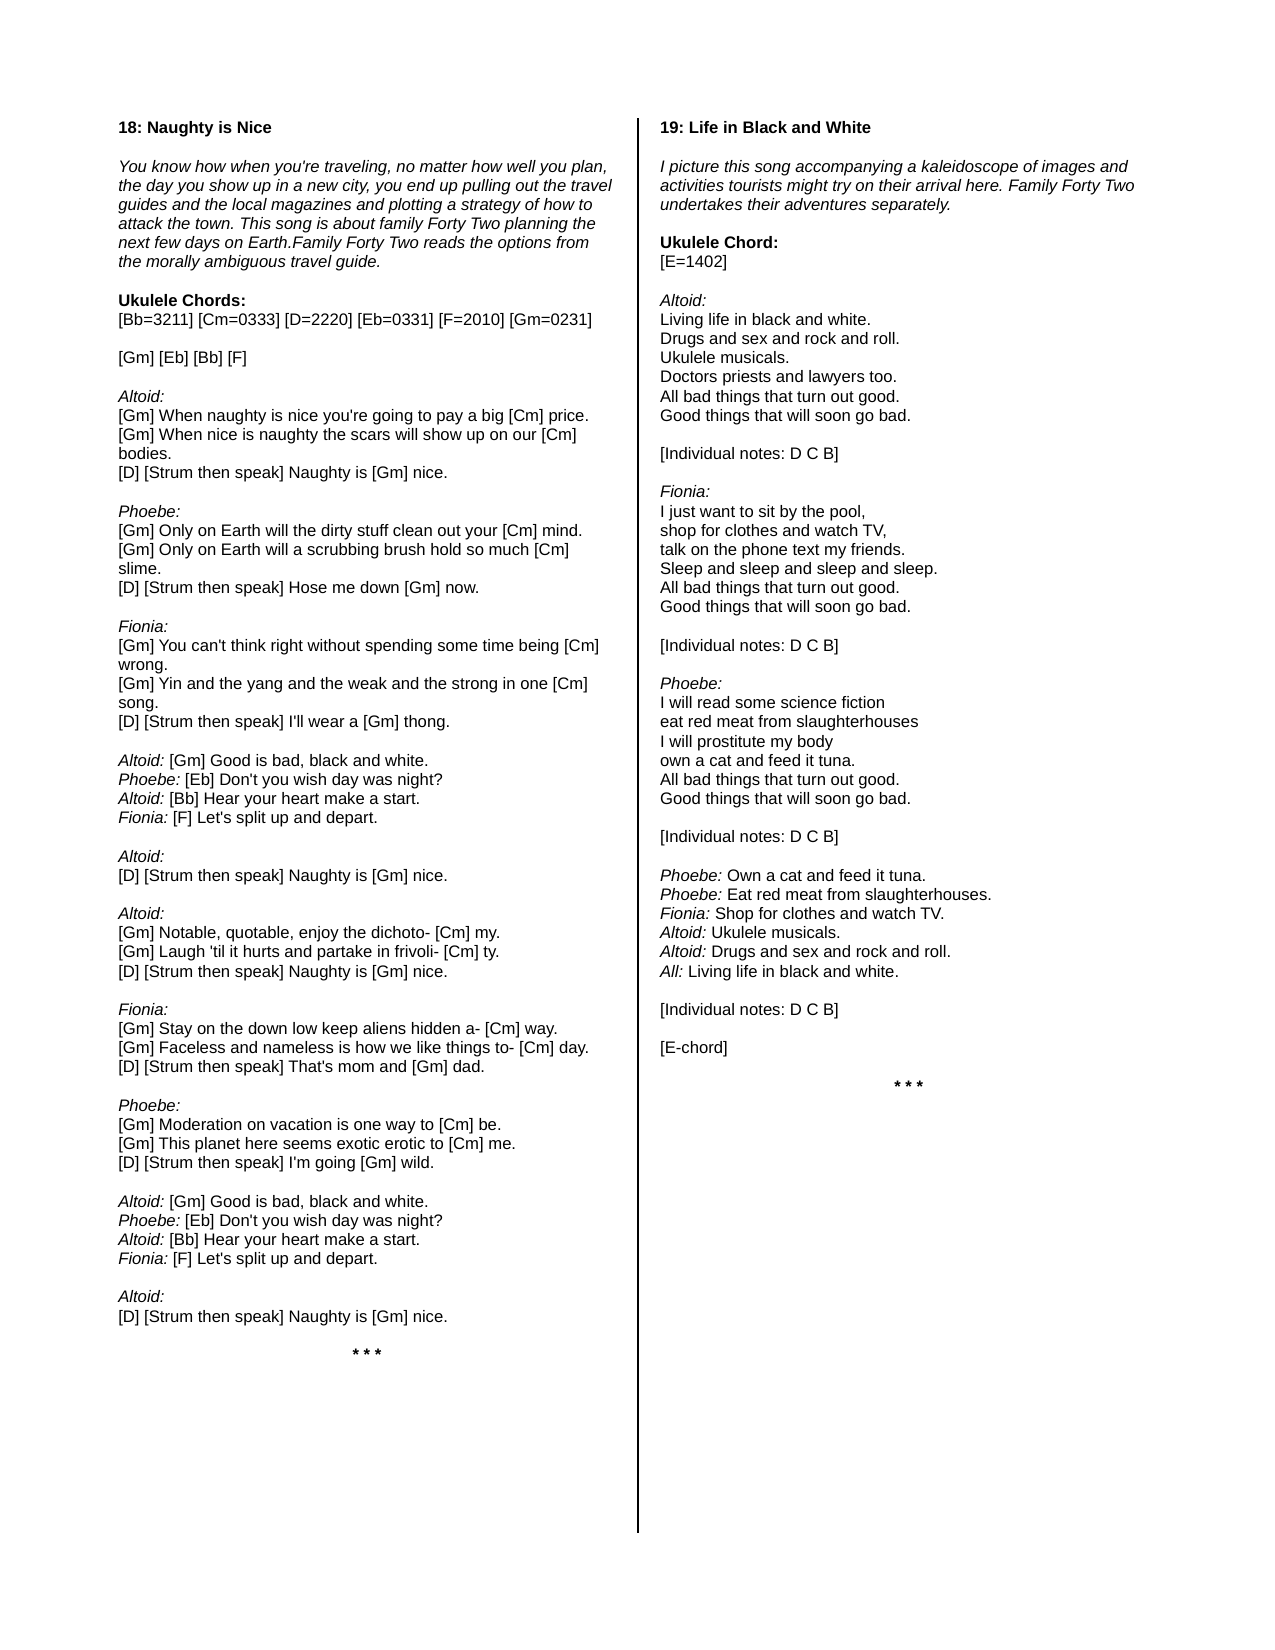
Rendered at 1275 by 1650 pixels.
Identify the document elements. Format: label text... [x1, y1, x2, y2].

text Ukulele Chord: [660, 233, 1157, 252]
text All bad things that turn out good. [660, 770, 1157, 789]
text Ukulele Chords: [118, 291, 615, 310]
text Altoid: [118, 846, 615, 866]
text Fionia: [118, 1000, 615, 1019]
text [Gm] Notable, quotable, enjoy the dichoto- [Cm] my. [118, 923, 615, 942]
text Fionia: Shop for clothes and watch TV. [660, 904, 1157, 923]
text [Bb=3211] [Cm=0333] [D=2220] [Eb=0331] [F=2010] [Gm=0231] [118, 310, 615, 329]
text [Gm] Only on Earth will a scrubbing brush hold so much [Cm] slime. [118, 540, 615, 578]
text Phoebe: [118, 1096, 615, 1115]
text Sleep and sleep and sleep and sleep. [660, 559, 1157, 578]
text [Gm] Laugh 'til it hurts and partake in frivoli- [Cm] ty. [118, 942, 615, 961]
text [Gm] This planet here seems exotic erotic to [Cm] me. [118, 1134, 615, 1153]
text [E-chord] [660, 1038, 1157, 1057]
text [Gm] When nice is naughty the scars will show up on our [Cm] bodies. [118, 425, 615, 463]
text [D] [Strum then speak] Naughty is [Gm] nice. [118, 1306, 615, 1326]
text Phoebe: [118, 501, 615, 521]
text Phoebe: Own a cat and feed it tuna. [660, 866, 1157, 885]
text eat red meat from slaughterhouses [660, 712, 1157, 731]
text [D] [Strum then speak] Hose me down [Gm] now. [118, 578, 615, 597]
text 19: Life in Black and White [660, 118, 1157, 137]
text [D] [Strum then speak] I'm going [Gm] wild. [118, 1153, 615, 1172]
text Phoebe: [660, 674, 1157, 693]
text Altoid: [Gm] Good is bad, black and white. [118, 1191, 615, 1211]
text Fionia: [F] Let's split up and depart. [118, 1249, 615, 1268]
text All bad things that turn out good. [660, 386, 1157, 406]
text Good things that will soon go bad. [660, 597, 1157, 616]
text [Gm] Moderation on vacation is one way to [Cm] be. [118, 1115, 615, 1134]
text Phoebe: Eat red meat from slaughterhouses. [660, 885, 1157, 904]
text [Individual notes: D C B] [660, 1000, 1157, 1019]
text Phoebe: [Eb] Don't you wish day was night? [118, 770, 615, 789]
text [Gm] Stay on the down low keep aliens hidden a- [Cm] way. [118, 1019, 615, 1038]
text [D] [Strum then speak] Naughty is [Gm] nice. [118, 463, 615, 482]
text * * * [660, 1076, 1157, 1096]
text [Gm] When naughty is nice you're going to pay a big [Cm] price. [118, 406, 615, 425]
text Fionia: [118, 616, 615, 636]
text Altoid: [118, 1287, 615, 1306]
text Altoid: [660, 291, 1157, 310]
text [Gm] Only on Earth will the dirty stuff clean out your [Cm] mind. [118, 521, 615, 540]
text [E=1402] [660, 252, 1157, 271]
text [D] [Strum then speak] Naughty is [Gm] nice. [118, 866, 615, 885]
text Doctors priests and lawyers too. [660, 367, 1157, 386]
text own a cat and feed it tuna. [660, 751, 1157, 770]
text Living life in black and white. [660, 310, 1157, 329]
text [D] [Strum then speak] I'll wear a [Gm] thong. [118, 712, 615, 731]
text I just want to sit by the pool, [660, 501, 1157, 521]
text * * * [118, 1345, 615, 1364]
text I picture this song accompanying a kaleidoscope of images and activities tourists might try on their arrival here. Family Forty Two undertakes their adventures separately. [660, 156, 1157, 214]
text Altoid: Drugs and sex and rock and roll. [660, 942, 1157, 961]
text Altoid: [Gm] Good is bad, black and white. [118, 751, 615, 770]
text [D] [Strum then speak] That's mom and [Gm] dad. [118, 1057, 615, 1076]
text Altoid: [118, 904, 615, 923]
text [Gm] Yin and the yang and the weak and the strong in one [Cm] song. [118, 674, 615, 712]
text [Gm] [Eb] [Bb] [F] [118, 348, 615, 367]
text [Gm] You can't think right without spending some time being [Cm] wrong. [118, 636, 615, 674]
text Altoid: Ukulele musicals. [660, 923, 1157, 942]
text [Individual notes: D C B] [660, 444, 1157, 463]
text You know how when you're traveling, no matter how well you plan, the day you show up in a new city, you end up pulling out the travel guides and the local magazines and plotting a strategy of how to attack the town. This song is about family Forty Two planning the next few days on Earth.Family Forty Two reads the options from the morally ambiguous travel guide. [118, 156, 615, 271]
text Altoid: [Bb] Hear your heart make a start. [118, 789, 615, 808]
text Good things that will soon go bad. [660, 789, 1157, 808]
text Altoid: [118, 386, 615, 406]
text I will prostitute my body [660, 731, 1157, 751]
text [D] [Strum then speak] Naughty is [Gm] nice. [118, 961, 615, 981]
text [Individual notes: D C B] [660, 636, 1157, 655]
text Fionia: [660, 482, 1157, 501]
text talk on the phone text my friends. [660, 540, 1157, 559]
text Good things that will soon go bad. [660, 406, 1157, 425]
text [Individual notes: D C B] [660, 827, 1157, 846]
text Ukulele musicals. [660, 348, 1157, 367]
text All: Living life in black and white. [660, 961, 1157, 981]
text 18: Naughty is Nice [118, 118, 615, 137]
text Altoid: [Bb] Hear your heart make a start. [118, 1230, 615, 1249]
text Drugs and sex and rock and roll. [660, 329, 1157, 348]
text All bad things that turn out good. [660, 578, 1157, 597]
text shop for clothes and watch TV, [660, 521, 1157, 540]
text Phoebe: [Eb] Don't you wish day was night? [118, 1211, 615, 1230]
text [Gm] Faceless and nameless is how we like things to- [Cm] day. [118, 1038, 615, 1057]
text Fionia: [F] Let's split up and depart. [118, 808, 615, 827]
text I will read some science fiction [660, 693, 1157, 712]
